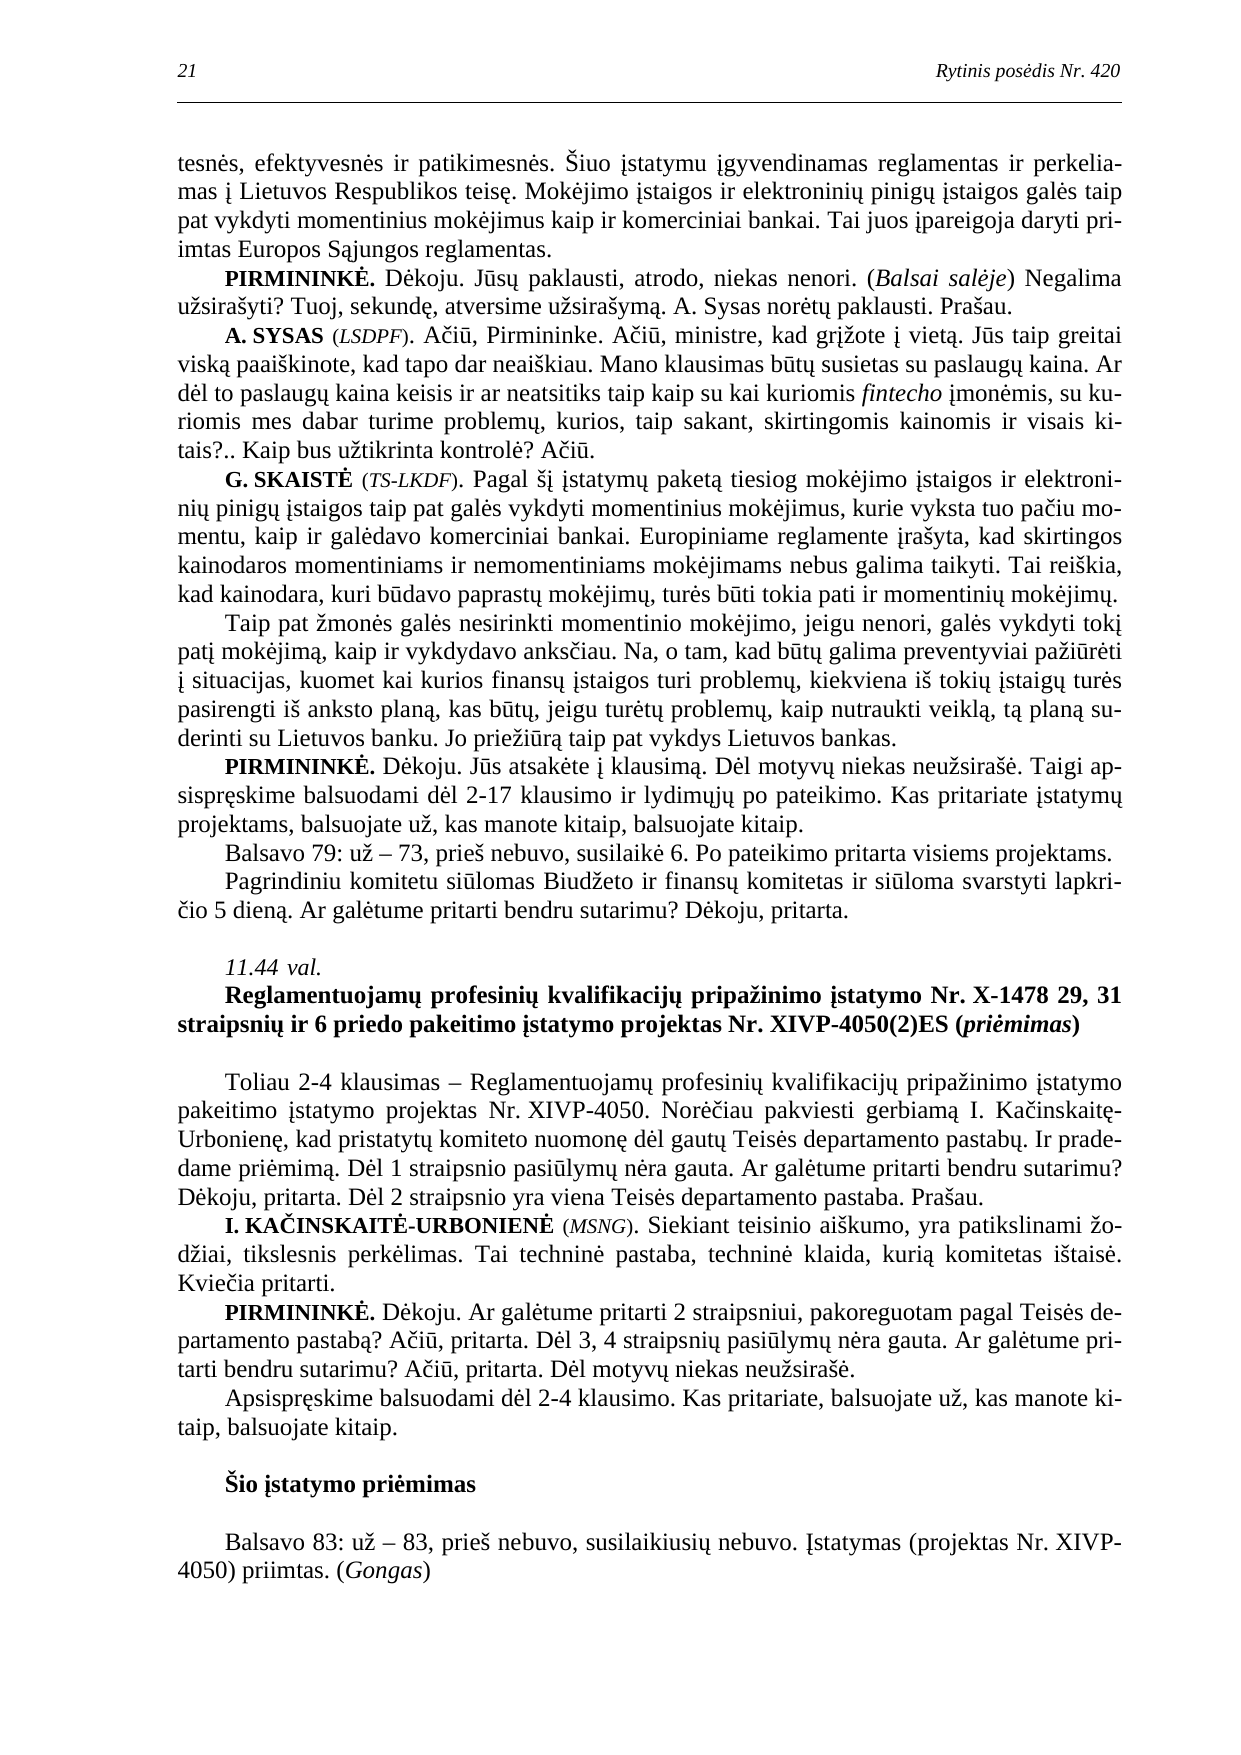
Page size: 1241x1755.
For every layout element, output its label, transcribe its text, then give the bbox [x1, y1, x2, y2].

text PIRMININKĖ. Dė­ko­ju. Ar ga­lė­tu­me pri­tar­ti 2 straips­niui, pa­ko­re­guo­tam pa­gal Tei­sės de­par­ta­men­to pa­sta­bą? Ačiū, pri­tar­ta. Dėl 3, 4 straips­nių pa­siū­ly­mų nė­ra gau­ta. Ar ga­lė­tu­me pri­tar­ti ben­dru su­ta­ri­mu? Ačiū, pri­tar­ta. Dėl mo­ty­vų nie­kas ne­už­si­ra­šė. [177, 1297, 1122, 1383]
text Reg­la­men­tuo­ja­mų pro­fe­si­nių kva­li­fi­ka­ci­jų pri­pa­ži­ni­mo įsta­ty­mo Nr. X-1478 29, 31 straips­nių ir 6 prie­do pa­kei­ti­mo įsta­ty­mo pro­jek­tas Nr. XIVP-4050(2)ES (pri­ėmi­mas) [177, 980, 1122, 1038]
text tes­nės, efek­ty­ves­nės ir pa­ti­ki­mes­nės. Šiuo įsta­ty­mu įgy­ven­di­na­mas reg­la­men­tas ir per­ke­lia­mas į Lie­tu­vos Res­pub­li­kos tei­sę. Mo­kė­ji­mo įstai­gos ir elek­tro­ni­nių pi­ni­gų įstai­gos ga­lės taip pat vyk­dy­ti mo­men­ti­nius mo­kė­ji­mus kaip ir ko­mer­ci­niai ban­kai. Tai juos įpa­rei­go­ja da­ry­ti pri­im­tas Eu­ro­pos Są­jun­gos reg­la­men­tas. [177, 148, 1122, 263]
text A. SYSAS (LSDPF). Ačiū, Pir­mi­nin­ke. Ačiū, mi­nist­re, kad grį­žo­te į vie­tą. Jūs taip grei­tai vis­ką pa­aiš­ki­no­te, kad ta­po dar ne­aiš­kiau. Ma­no klau­si­mas bū­tų su­sie­tas su pa­slau­gų kai­na. Ar dėl to pa­slau­gų kai­na kei­sis ir ar ne­at­si­tiks taip kaip su kai ku­rio­mis fin­te­cho įmo­nė­mis, su ku­rio­mis mes da­bar tu­ri­me pro­ble­mų, ku­rios, taip sa­kant, skir­tin­go­mis kai­no­mis ir vi­sais ki­tais?.. Kaip bus už­tik­rin­ta kon­tro­lė? Ačiū. [177, 320, 1122, 464]
text Bal­sa­vo 83: už – 83, prieš ne­bu­vo, su­si­lai­kiu­sių ne­bu­vo. Įsta­ty­mas (pro­jek­tas Nr. XIVP-4050) pri­im­tas. (Gon­gas) [177, 1527, 1122, 1584]
text PIRMININKĖ. Dė­ko­ju. Jū­sų pa­klaus­ti, at­ro­do, nie­kas ne­no­ri. (Bal­sai sa­lė­je) Ne­ga­li­ma už­si­ra­šy­ti? Tuoj, se­kun­dę, at­ver­si­me už­si­ra­šy­mą. A. Sy­sas no­rė­tų pa­klaus­ti. Pra­šau. [177, 263, 1122, 320]
text PIRMININKĖ. Dė­ko­ju. Jūs at­sa­kė­te į klau­si­mą. Dėl mo­ty­vų nie­kas ne­už­si­ra­šė. Tai­gi ap­si­spręs­ki­me bal­suo­da­mi dėl 2-17 klau­si­mo ir ly­di­mų­jų po pa­tei­ki­mo. Kas pri­ta­ria­te įsta­ty­mų pro­jek­tams, bal­suo­ja­te už, kas ma­no­te ki­taip, bal­suo­ja­te ki­taip. [177, 751, 1122, 838]
text To­liau 2-4 klau­si­mas – Reg­la­men­tuo­ja­mų pro­fe­si­nių kva­li­fi­ka­ci­jų pri­pa­ži­ni­mo įsta­ty­mo pa­kei­ti­mo įsta­ty­mo pro­jek­tas Nr. XIVP-4050. No­rė­čiau pa­kvies­ti ger­bia­mą I. Ka­čins­kai­tę-Urbo­nie­nę, kad pri­sta­ty­tų ko­mi­te­to nuo­mo­nę dėl gau­tų Tei­sės de­par­ta­men­to pa­sta­bų. Ir pra­de­da­me pri­ėmi­mą. Dėl 1 straips­nio pa­siū­ly­mų nė­ra gau­ta. Ar ga­lė­tu­me pri­tar­ti ben­dru su­ta­ri­mu? Dė­ko­ju, pri­tar­ta. Dėl 2 straips­nio yra vie­na Tei­sės de­par­ta­men­to pa­sta­ba. Pra­šau. [177, 1067, 1122, 1210]
text G. SKAISTĖ (TS-LKDF). Pa­gal šį įsta­ty­mų pa­ke­tą tie­siog mo­kė­ji­mo įstai­gos ir elek­tro­ni­nių pi­ni­gų įstai­gos taip pat ga­lės vyk­dy­ti mo­men­ti­nius mo­kė­ji­mus, ku­rie vyks­ta tuo pa­čiu mo­men­tu, kaip ir ga­lė­da­vo ko­mer­ci­niai ban­kai. Eu­ro­pi­nia­me reg­la­men­te įra­šy­ta, kad skir­tin­gos kai­no­da­ros mo­men­ti­niams ir ne­mo­men­ti­niams mo­kė­ji­mams ne­bus ga­li­ma tai­ky­ti. Tai reiš­kia, kad kai­no­da­ra, ku­ri bū­da­vo pa­pras­tų mo­kė­ji­mų, tu­rės bū­ti to­kia pa­ti ir mo­men­ti­nių mo­kė­ji­mų. [177, 464, 1122, 608]
text Bal­sa­vo 79: už – 73, prieš ne­bu­vo, su­si­lai­kė 6. Po pa­tei­ki­mo pri­tar­ta vi­siems pro­jek­tams. [177, 838, 1122, 866]
text I. KAČINSKAITĖ-URBONIENĖ (MSNG). Sie­kiant tei­si­nio aiš­ku­mo, yra pa­tiks­li­na­mi žo­džiai, tiks­les­nis per­kė­li­mas. Tai tech­ni­nė pa­sta­ba, tech­ni­nė klai­da, ku­rią ko­mi­te­tas iš­tai­sė. Kvie­čia pri­tar­ti. [177, 1210, 1122, 1297]
text Pa­grin­di­niu ko­mi­te­tu siū­lo­mas Biu­dže­to ir fi­nan­sų ko­mi­te­tas ir siū­lo­ma svars­ty­ti lap­kri­čio 5 die­ną. Ar ga­lė­tu­me pri­tar­ti ben­dru su­ta­ri­mu? Dė­ko­ju, pri­tar­ta. [177, 866, 1122, 924]
text Ap­si­spręs­ki­me bal­suo­da­mi dėl 2-4 klau­si­mo. Kas pri­ta­ria­te, bal­suo­ja­te už, kas ma­no­te ki­taip, bal­suo­ja­te ki­taip. [177, 1383, 1122, 1440]
text Taip pat žmo­nės ga­lės ne­si­rink­ti mo­men­ti­nio mo­kė­ji­mo, jei­gu ne­no­ri, ga­lės vyk­dy­ti to­kį pa­tį mo­kė­ji­mą, kaip ir vyk­dy­da­vo anks­čiau. Na, o tam, kad bū­tų ga­li­ma pre­ven­ty­viai pa­žiū­rė­ti į si­tu­a­ci­jas, kuo­met kai ku­rios fi­nan­sų įstai­gos tu­ri pro­ble­mų, kiek­vie­na iš to­kių įstai­gų tu­rės pa­si­reng­ti iš anks­to pla­ną, kas bū­tų, jei­gu tu­rė­tų pro­ble­mų, kaip nu­trauk­ti veik­lą, tą pla­ną su­de­rin­ti su Lie­tu­vos ban­ku. Jo prie­žiū­rą taip pat vyk­dys Lie­tu­vos ban­kas. [177, 608, 1122, 751]
text Šio įsta­ty­mo pri­ėmi­mas [177, 1469, 1122, 1498]
text 11.44 val. [224, 953, 1122, 980]
